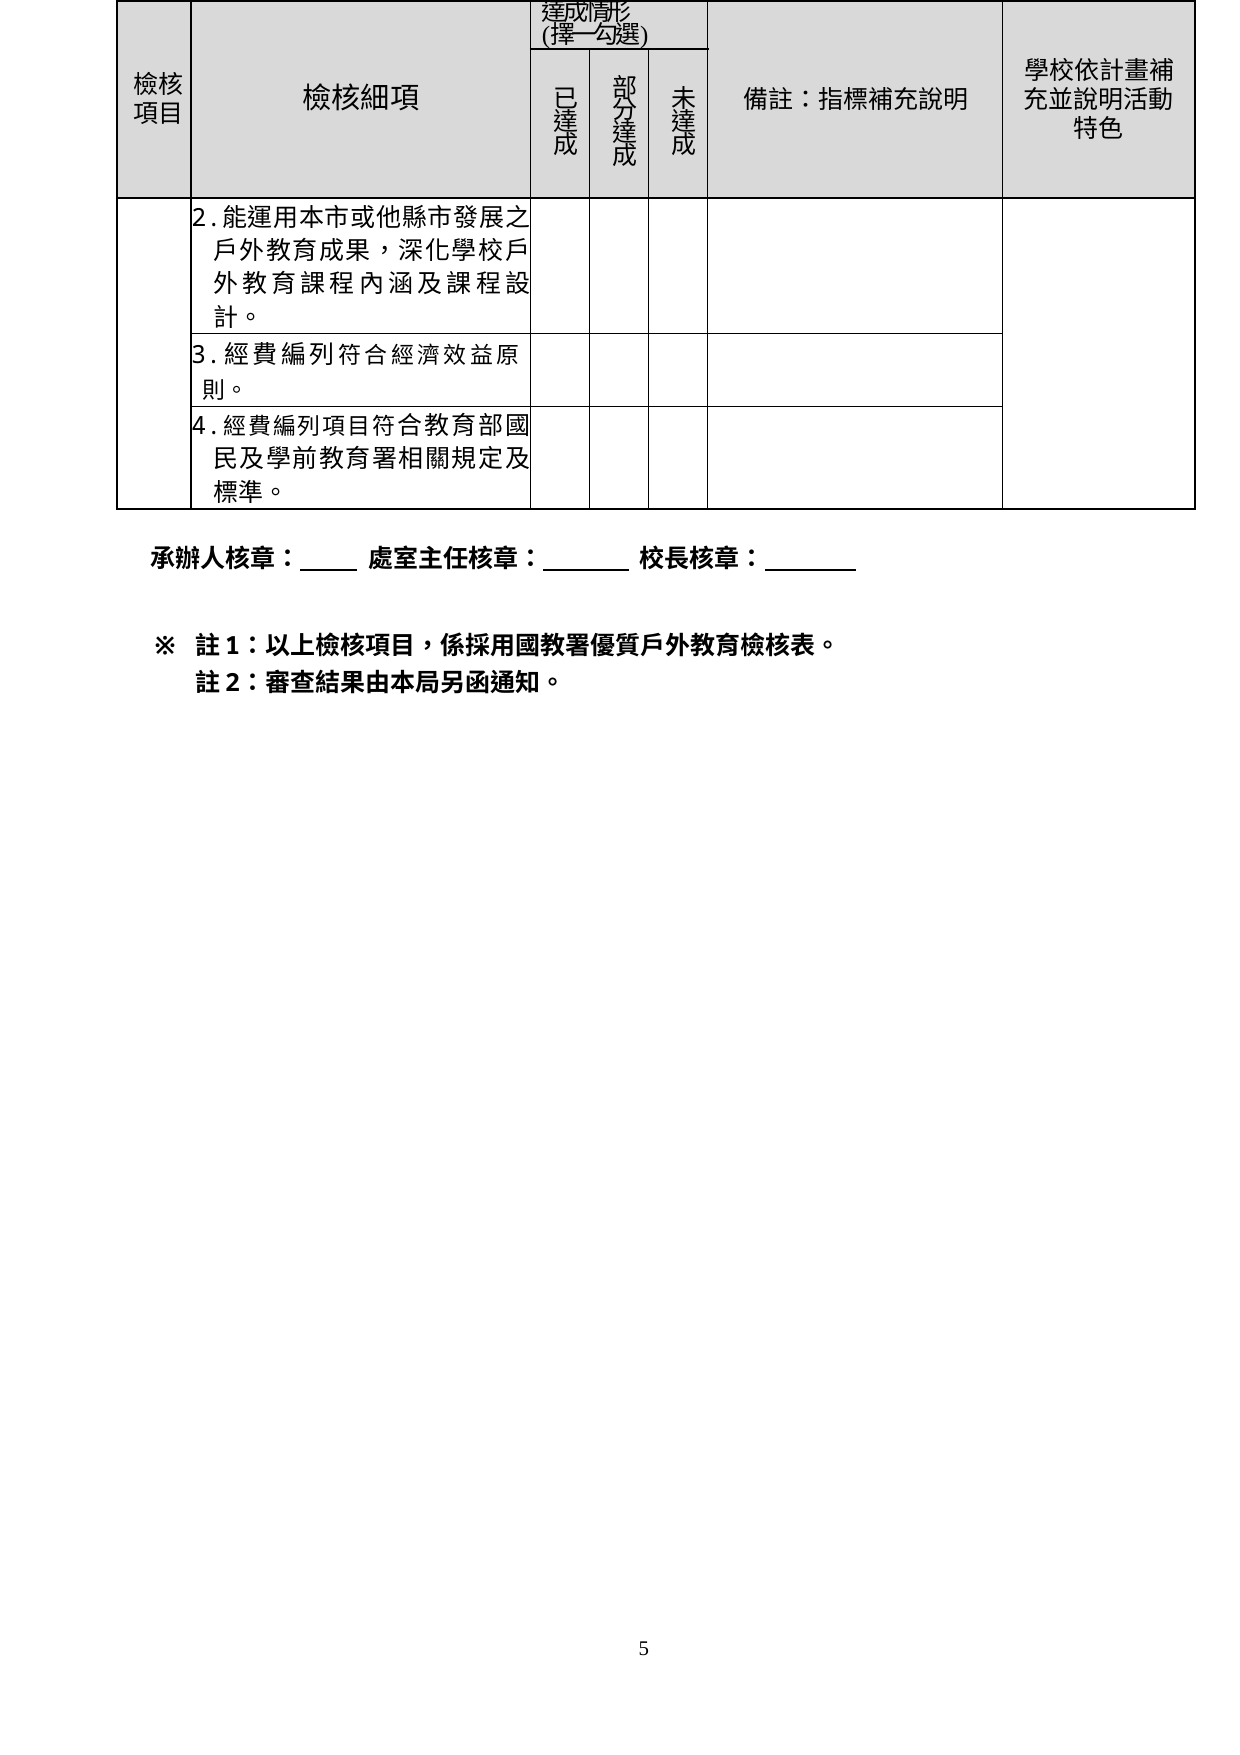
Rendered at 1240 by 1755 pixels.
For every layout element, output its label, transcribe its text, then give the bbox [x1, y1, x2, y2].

table_cell 已達成 [531, 50, 589, 197]
table_cell [531, 199, 589, 333]
text 承辦人核章： 處室主任核章： 校長核章： [150, 538, 1137, 575]
table_cell [118, 199, 190, 508]
table_cell [649, 407, 707, 508]
table_cell 部分達成 [590, 50, 648, 197]
table_cell 4.經費編列項目符合教育部國民及學前教育署相關規定及標準。 [192, 407, 530, 508]
table_cell [590, 407, 648, 508]
text 註2：審查結果由本局另函通知。 [150, 662, 1137, 698]
table_header 達成情形 (擇一勾選) [531, 2, 707, 48]
table_cell 未達成 [649, 50, 707, 197]
table_header 檢核細項 [192, 2, 530, 197]
table_cell 3.經費編列符合經濟效益原則。 [192, 334, 530, 406]
table_cell [531, 334, 589, 406]
table_header 檢核項目 [118, 2, 190, 197]
table_header 學校依計畫補充並說明活動特色 [1003, 2, 1194, 197]
table_header 備註：指標補充說明 [708, 2, 1002, 197]
table_cell [1003, 199, 1194, 508]
table_cell [531, 407, 589, 508]
table_cell [590, 199, 648, 333]
table_cell 2.能運用本市或他縣市發展之戶外教育成果，深化學校戶外教育課程內涵及課程設計。 [192, 199, 530, 333]
table_cell [708, 199, 1002, 333]
table_cell [649, 199, 707, 333]
table_cell [708, 334, 1002, 406]
table_cell [649, 334, 707, 406]
text ※ 註1：以上檢核項目，係採用國教署優質戶外教育檢核表。 [150, 626, 1137, 662]
table_cell [708, 407, 1002, 508]
table_cell [590, 334, 648, 406]
